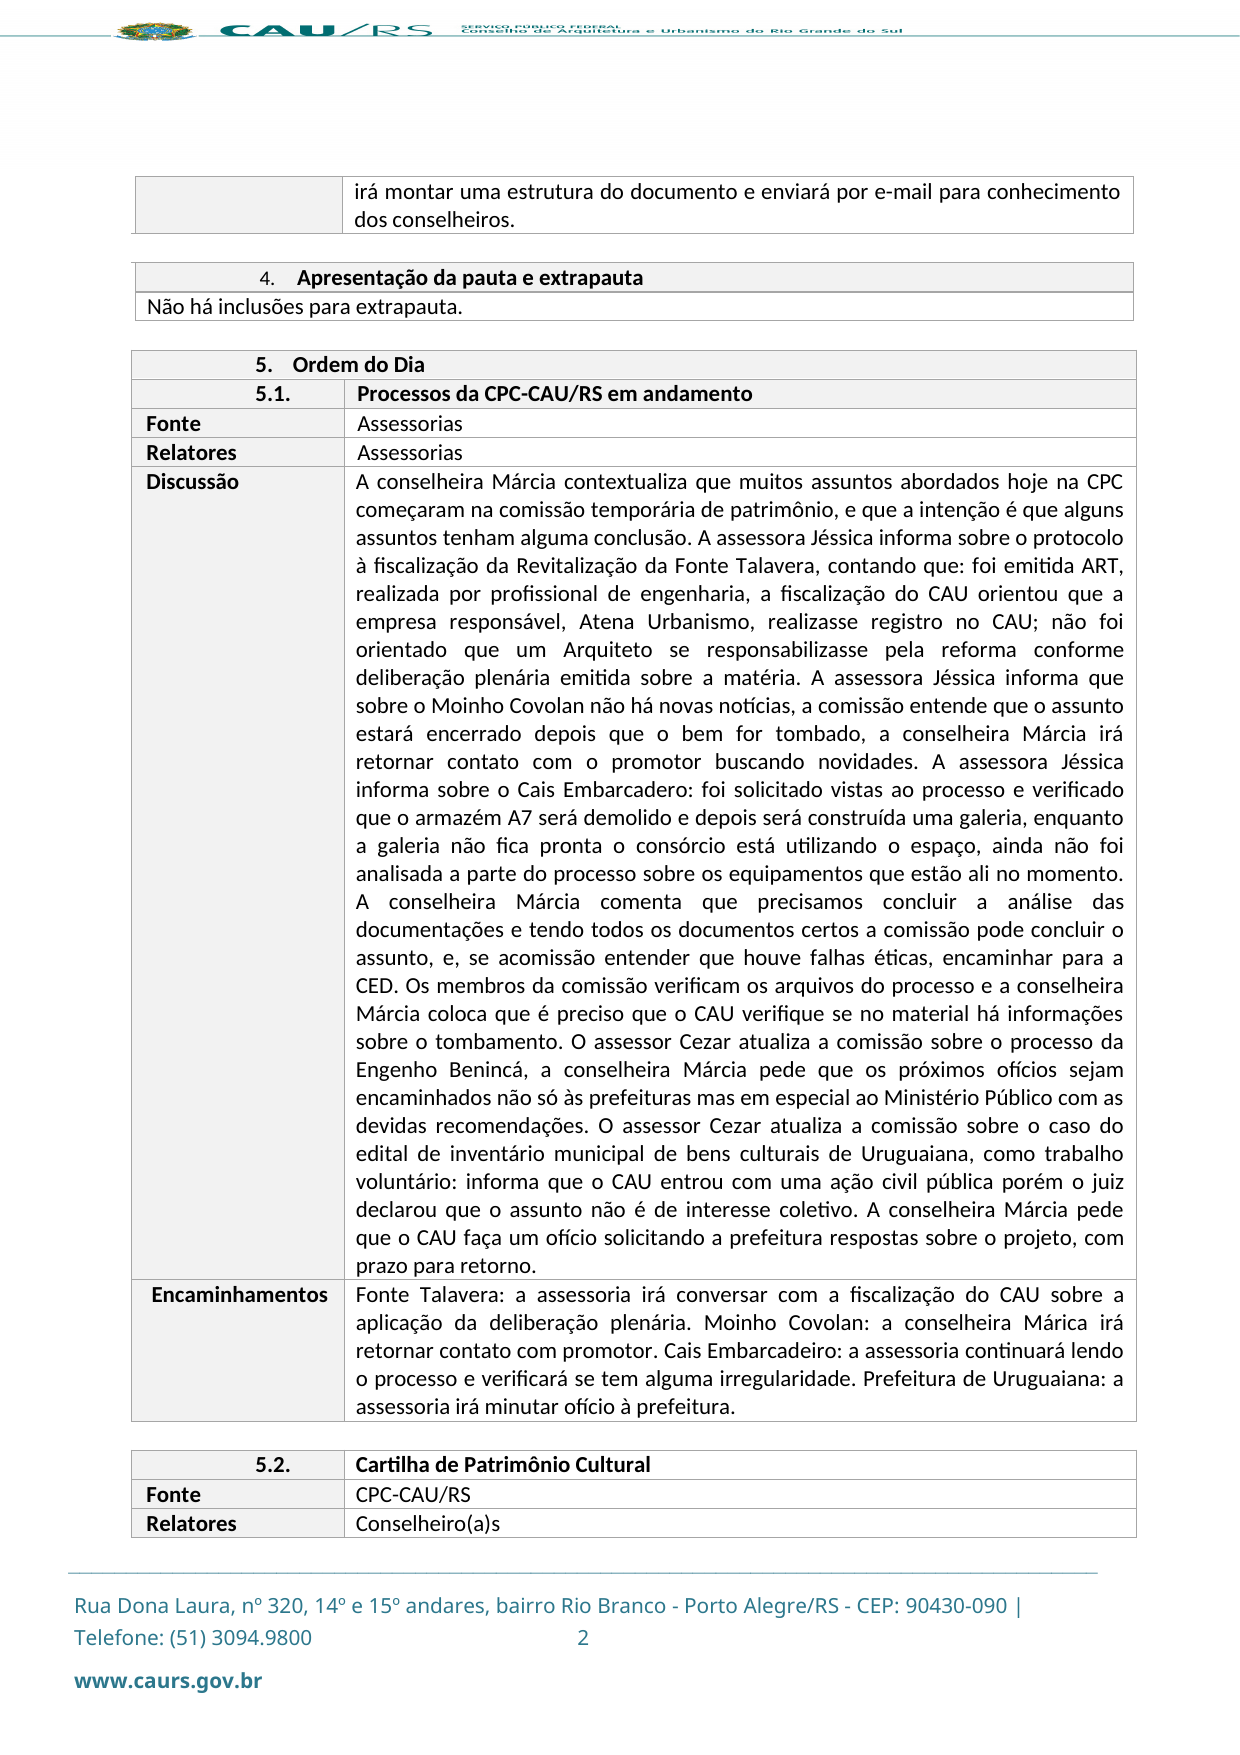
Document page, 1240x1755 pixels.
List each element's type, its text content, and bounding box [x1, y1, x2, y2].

table_cell Discussão [132, 467, 344, 1279]
table_cell Relatores [132, 1509, 344, 1537]
table_cell CPC-CAU/RS [345, 1480, 1136, 1508]
table_cell [131, 1422, 1136, 1449]
table_cell A conselheira Márcia contextualiza que muitos assuntos abordados hoje na CPC começaram na comissão temporária de patrimônio, e que a intenção é que alguns assuntos tenham alguma conclusão. A assessora Jéssica informa sobre o protocolo à fiscalização da Revitalização da Fonte Talavera, contando que: foi emitida ART, realizada por profissional de engenharia, a fiscalização do CAU orientou que a empresa responsável, Atena Urbanismo, realizasse registro no CAU; não foi orientado que um Arquiteto se responsabilizasse pela reforma conforme deliberação plenária emitida sobre a matéria. A assessora Jéssica informa que sobre o Moinho Covolan não há novas notícias, a comissão entende que o assunto estará encerrado depois que o bem for tombado, a conselheira Márcia irá retornar contato com o promotor buscando novidades. A assessora Jéssica informa sobre o Cais Embarcadero: foi solicitado vistas ao processo e verificado que o armazém A7 será demolido e depois será construída uma galeria, enquanto a galeria não fica pronta o consórcio está utilizando o espaço, ainda não foi analisada a parte do processo sobre os equipamentos que estão ali no momento. A conselheira Márcia comenta que precisamos concluir a análise das documentações e tendo todos os documentos certos a comissão pode concluir o assunto, e, se acomissão entender que houve falhas éticas, encaminhar para a CED. Os membros da comissão verificam os arquivos do processo e a conselheira Márcia coloca que é preciso que o CAU verifique se no material há informações sobre o tombamento. O assessor Cezar atualiza a comissão sobre o processo da Engenho Benincá, a conselheira Márcia pede que os próximos ofícios sejam encaminhados não só às prefeituras mas em especial ao Ministério Público com as devidas recomendações. O assessor Cezar atualiza a comissão sobre o caso do edital de inventário municipal de bens culturais de Uruguaiana, como trabalho voluntário: informa que o CAU entrou com uma ação civil pública porém o juiz declarou que o assunto não é de interesse coletivo. A conselheira Márcia pede que o CAU faça um ofício solicitando a prefeitura respostas sobre o projeto, com prazo para retorno. [345, 467, 1136, 1279]
table_cell Relatores [132, 438, 344, 466]
table_cell Processos da CPC-CAU/RS em andamento [345, 380, 1136, 408]
table_cell Assessorias [345, 409, 1136, 437]
table_cell [131, 234, 1133, 262]
table_cell Encaminhamentos [132, 1280, 344, 1421]
table_cell Conselheiro(a)s [345, 1509, 1136, 1537]
table_cell Assessorias [345, 438, 1136, 466]
table_cell irá montar uma estrutura do documento e enviará por e-mail para conhecimento dos conselheiros. [343, 177, 1133, 233]
table_cell [131, 291, 135, 320]
table_cell [131, 176, 135, 233]
table_cell Apresentação da pauta e extrapauta [136, 263, 1133, 291]
table_cell [131, 263, 135, 291]
table_cell Fonte Talavera: a assessoria irá conversar com a fiscalização do CAU sobre a aplicação da deliberação plenária. Moinho Covolan: a conselheira Márica irá retornar contato com promotor. Cais Embarcadeiro: a assessoria continuará lendo o processo e verificará se tem alguma irregularidade. Prefeitura de Uruguaiana: a assessoria irá minutar ofício à prefeitura. [345, 1280, 1136, 1421]
table_cell Cartilha de Patrimônio Cultural [345, 1451, 1136, 1479]
table_cell Não há inclusões para extrapauta. [136, 293, 1133, 320]
table_cell [132, 1451, 344, 1479]
table_header Ordem do Dia [132, 351, 1136, 378]
table_cell Fonte [132, 409, 344, 437]
table_cell Fonte [132, 1480, 344, 1508]
table_cell [132, 380, 344, 408]
table_cell [136, 177, 342, 233]
